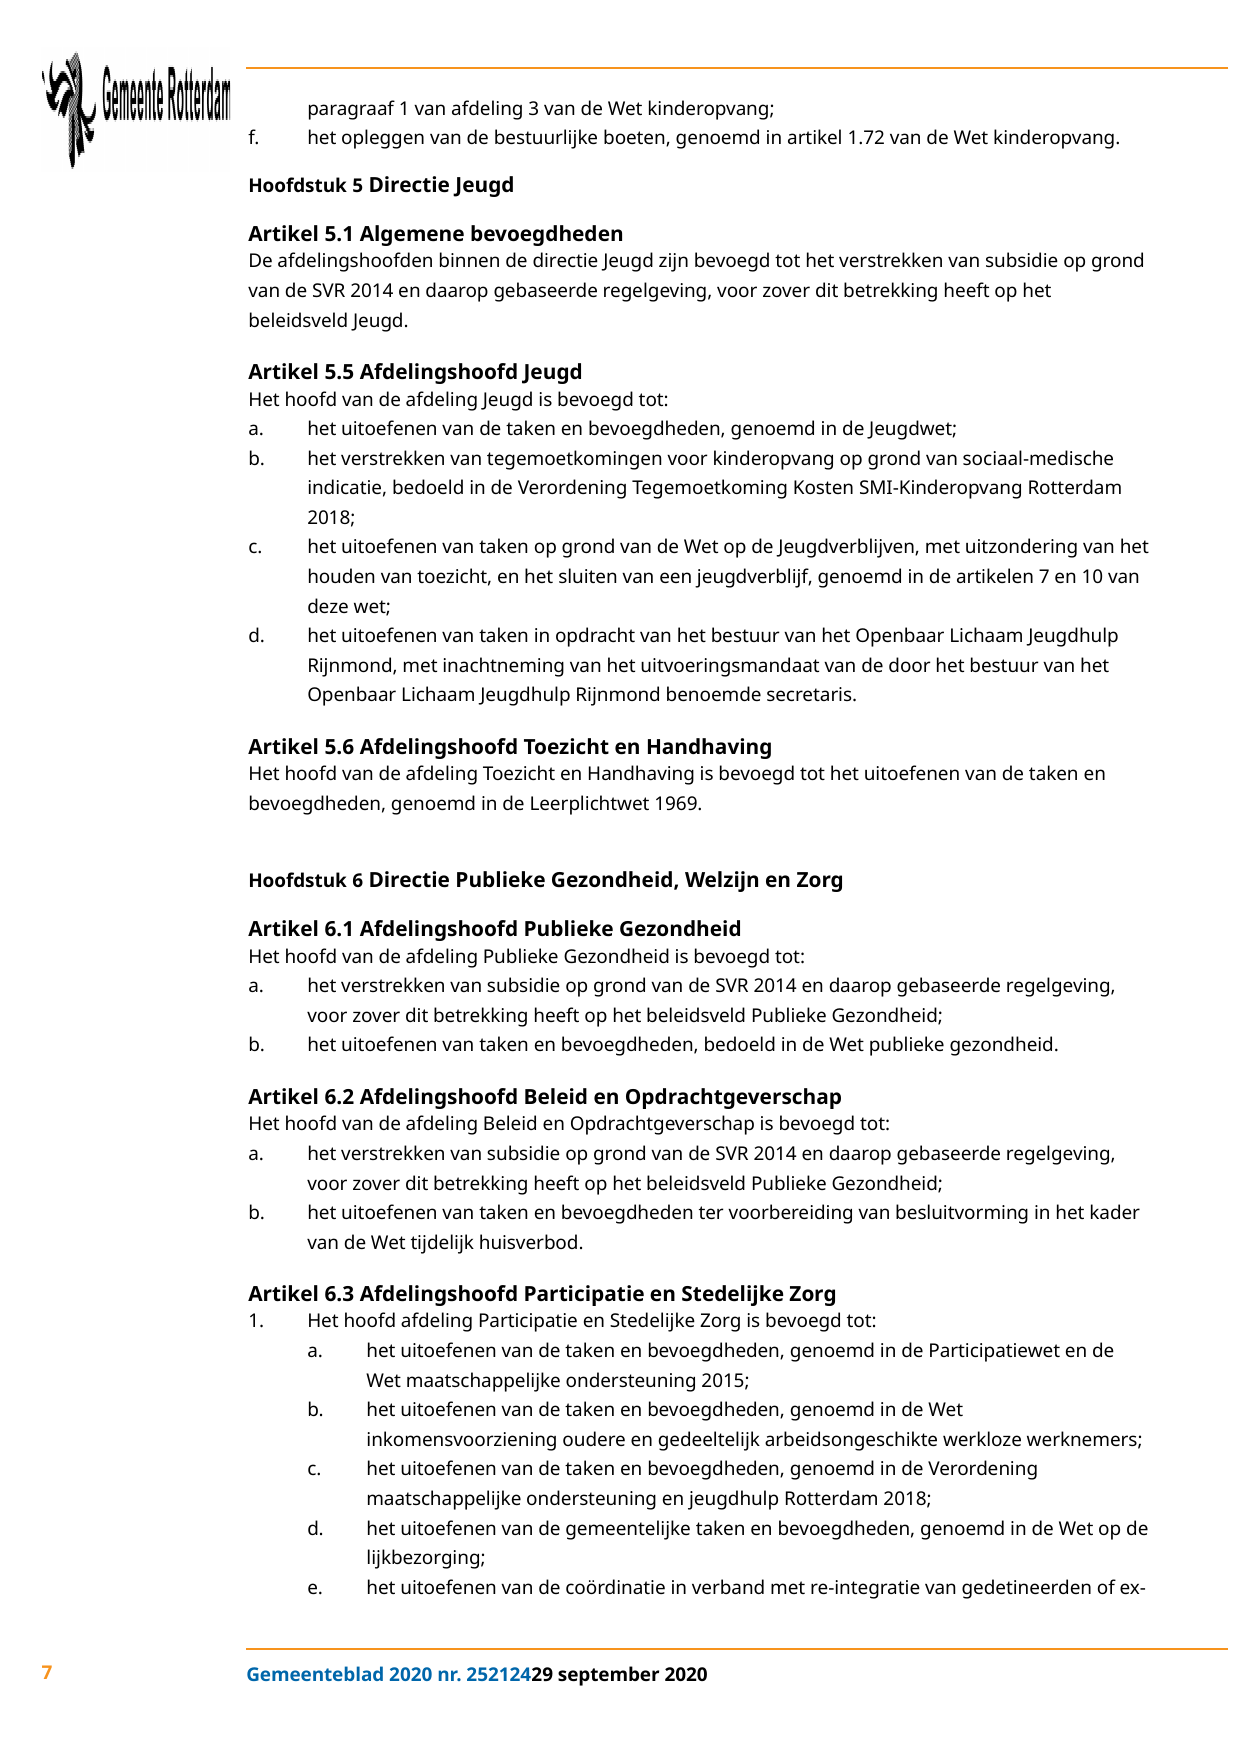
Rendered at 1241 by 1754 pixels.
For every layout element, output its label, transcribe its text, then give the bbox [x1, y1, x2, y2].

list het verstrekken van subsidie op grond van de SVR 2014 en daarop gebaseerde regelgeving, voor zover dit betrekking heeft op het beleidsveld Publieke Gezondheid; [248, 1140, 1152, 1195]
text Artikel 5.1 Algemene bevoegdheden [248, 219, 1152, 248]
text De afdelingshoofden binnen de directie Jeugd zijn bevoegd tot het verstrekken van subsidie op grond van de SVR 2014 en daarop gebaseerde regelgeving, voor zover dit betrekking heeft op het beleidsveld Jeugd. [248, 248, 1152, 333]
picture [41, 47, 231, 172]
text Het hoofd van de afdeling Beleid en Opdrachtgeverschap is bevoegd tot: [248, 1111, 1152, 1136]
list het uitoefenen van de taken en bevoegdheden, genoemd in de Wet inkomensvoorziening oudere en gedeeltelijk arbeidsongeschikte werkloze werknemers; [307, 1396, 1152, 1452]
list het opleggen van de bestuurlijke boeten, genoemd in artikel 1.72 van de Wet kinderopvang. [248, 124, 1152, 150]
list het uitoefenen van taken in opdracht van het bestuur van het Openbaar Lichaam Jeugdhulp Rijnmond, met inachtneming van het uitvoeringsmandaat van de door het bestuur van het Openbaar Lichaam Jeugdhulp Rijnmond benoemde secretaris. [248, 622, 1152, 707]
list het uitoefenen van de taken en bevoegdheden, genoemd in de Verordening maatschappelijke ondersteuning en jeugdhulp Rotterdam 2018; [307, 1456, 1152, 1511]
list paragraaf 1 van afdeling 3 van de Wet kinderopvang; [248, 95, 1152, 121]
text Het hoofd van de afdeling Toezicht en Handhaving is bevoegd tot het uitoefenen van de taken en bevoegdheden, genoemd in de Leerplichtwet 1969. [248, 760, 1152, 816]
text Artikel 5.5 Afdelingshoofd Jeugd [248, 357, 1152, 386]
text Artikel 6.1 Afdelingshoofd Publieke Gezondheid [248, 914, 1152, 943]
list het uitoefenen van taken en bevoegdheden ter voorbereiding van besluitvorming in het kader van de Wet tijdelijk huisverbod. [248, 1199, 1152, 1254]
text Hoofdstuk 5 Directie Jeugd [248, 170, 1152, 198]
list het uitoefenen van de coördinatie in verband met re-integratie van gedetineerden of ex- [307, 1574, 1152, 1600]
text Artikel 6.2 Afdelingshoofd Beleid en Opdrachtgeverschap [248, 1082, 1152, 1111]
text Het hoofd van de afdeling Publieke Gezondheid is bevoegd tot: [248, 943, 1152, 969]
list het uitoefenen van de taken en bevoegdheden, genoemd in de Jeugdwet; [248, 415, 1152, 441]
list het uitoefenen van taken en bevoegdheden, bedoeld in de Wet publieke gezondheid. [248, 1032, 1152, 1057]
text Artikel 5.6 Afdelingshoofd Toezicht en Handhaving [248, 732, 1152, 760]
text Het hoofd van de afdeling Jeugd is bevoegd tot: [248, 386, 1152, 411]
text Hoofdstuk 6 Directie Publieke Gezondheid, Welzijn en Zorg [248, 865, 1152, 894]
text Artikel 6.3 Afdelingshoofd Participatie en Stedelijke Zorg [248, 1279, 1152, 1308]
list het verstrekken van tegemoetkomingen voor kinderopvang op grond van sociaal-medische indicatie, bedoeld in de Verordening Tegemoetkoming Kosten SMI-Kinderopvang Rotterdam 2018; [248, 445, 1152, 530]
list het uitoefenen van taken op grond van de Wet op de Jeugdverblijven, met uitzondering van het houden van toezicht, en het sluiten van een jeugdverblijf, genoemd in de artikelen 7 en 10 van deze wet; [248, 534, 1152, 618]
list Het hoofd afdeling Participatie en Stedelijke Zorg is bevoegd tot: [248, 1308, 1152, 1333]
list het verstrekken van subsidie op grond van de SVR 2014 en daarop gebaseerde regelgeving, voor zover dit betrekking heeft op het beleidsveld Publieke Gezondheid; [248, 972, 1152, 1028]
list het uitoefenen van de gemeentelijke taken en bevoegdheden, genoemd in de Wet op de lijkbezorging; [307, 1515, 1152, 1570]
list het uitoefenen van de taken en bevoegdheden, genoemd in de Participatiewet en de Wet maatschappelijke ondersteuning 2015; [307, 1337, 1152, 1393]
